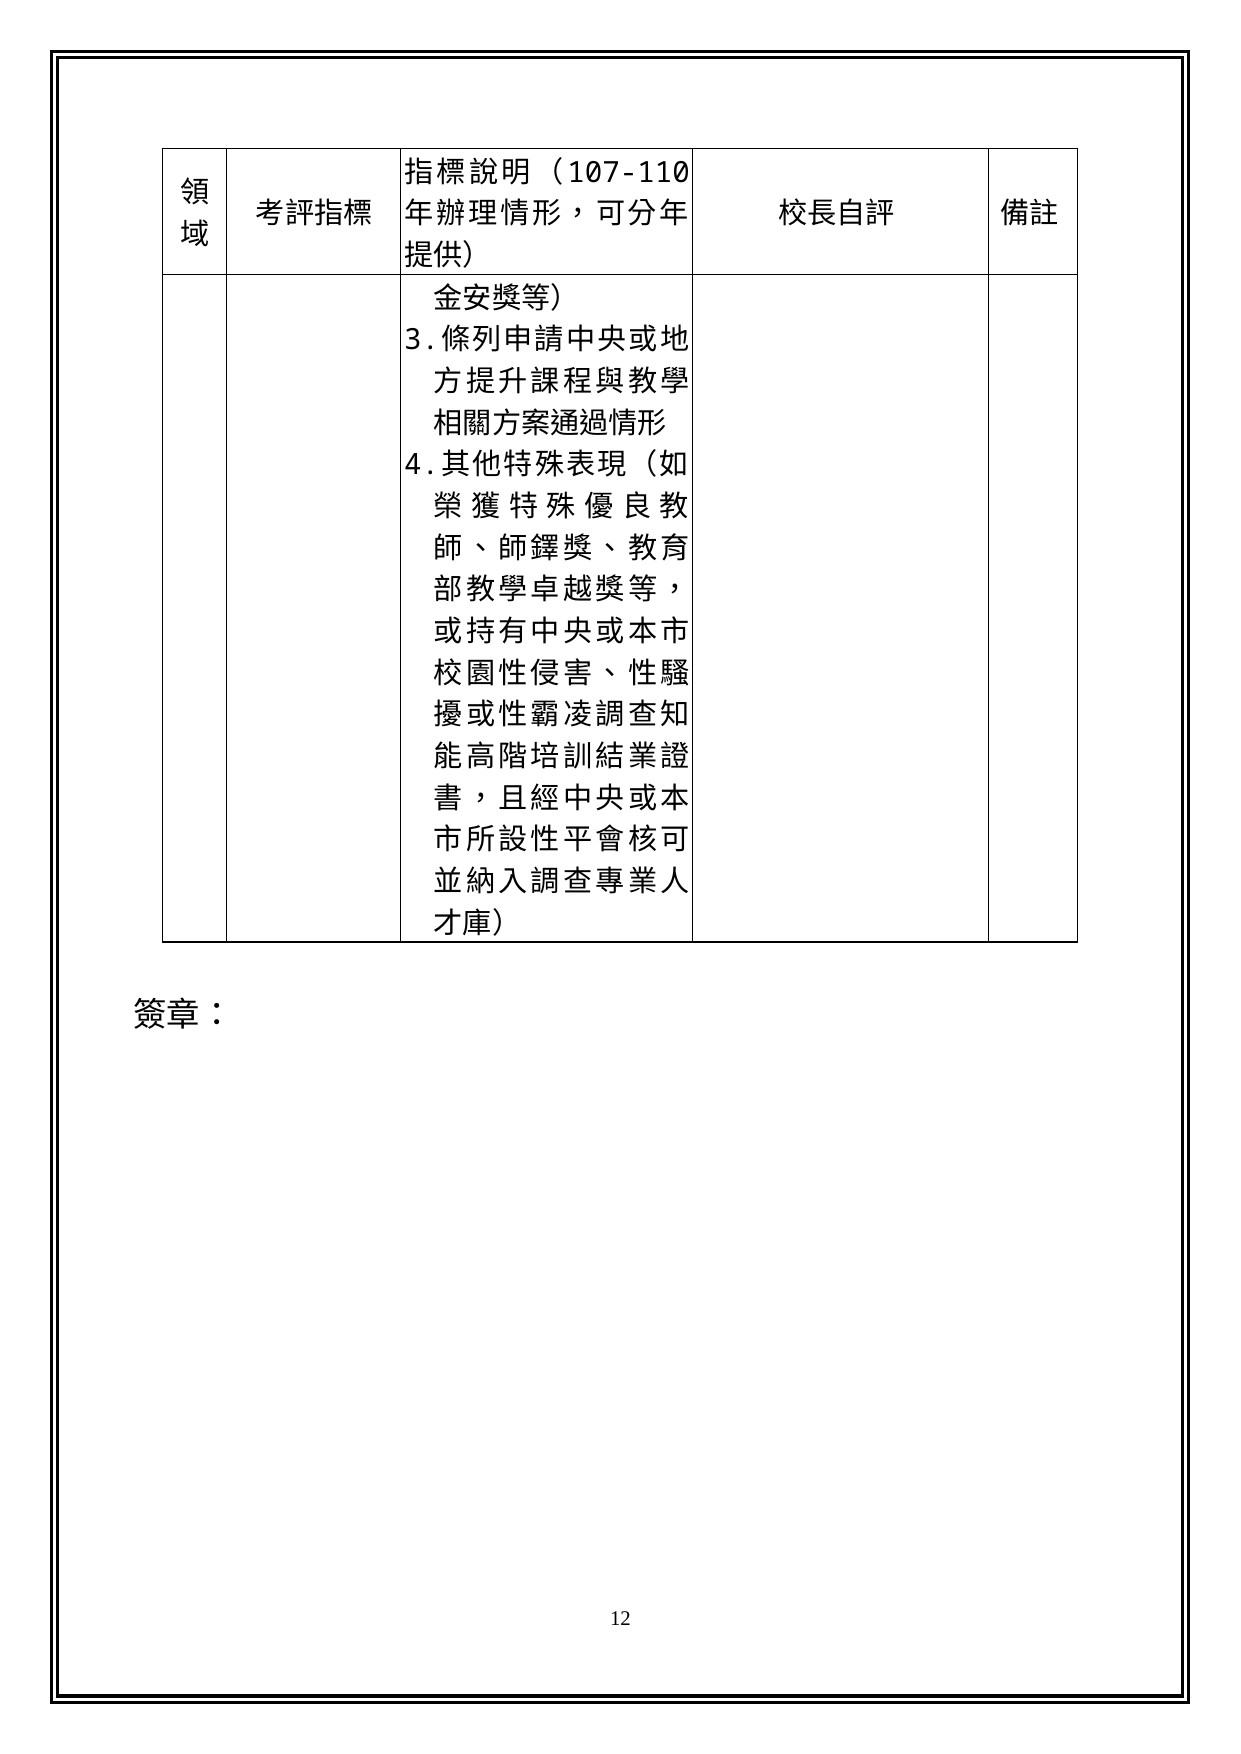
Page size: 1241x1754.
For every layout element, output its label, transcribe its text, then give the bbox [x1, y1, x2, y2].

table_header 考評指標 [227, 149, 400, 274]
table_cell [693, 275, 988, 941]
table_cell [989, 275, 1077, 941]
table_header 領域 [163, 149, 226, 274]
table_header 校長自評 [693, 149, 988, 274]
table_cell 金安獎等） 3.條列申請中央或地方提升課程與教學相關方案通過情形 4.其他特殊表現（如榮獲特殊優良教師、師鐸獎、教育部教學卓越獎等，或持有中央或本市校園性侵害、性騷擾或性霸凌調查知能高階培訓結業證書，且經中央或本市所設性平會核可並納入調查專業人才庫） [401, 275, 692, 941]
table_header 備註 [989, 149, 1077, 274]
table_header 指標說明（107-110年辦理情形，可分年提供） [401, 149, 692, 274]
table_cell [227, 275, 400, 941]
table_cell [163, 275, 226, 941]
text 簽章： [133, 988, 1078, 1036]
